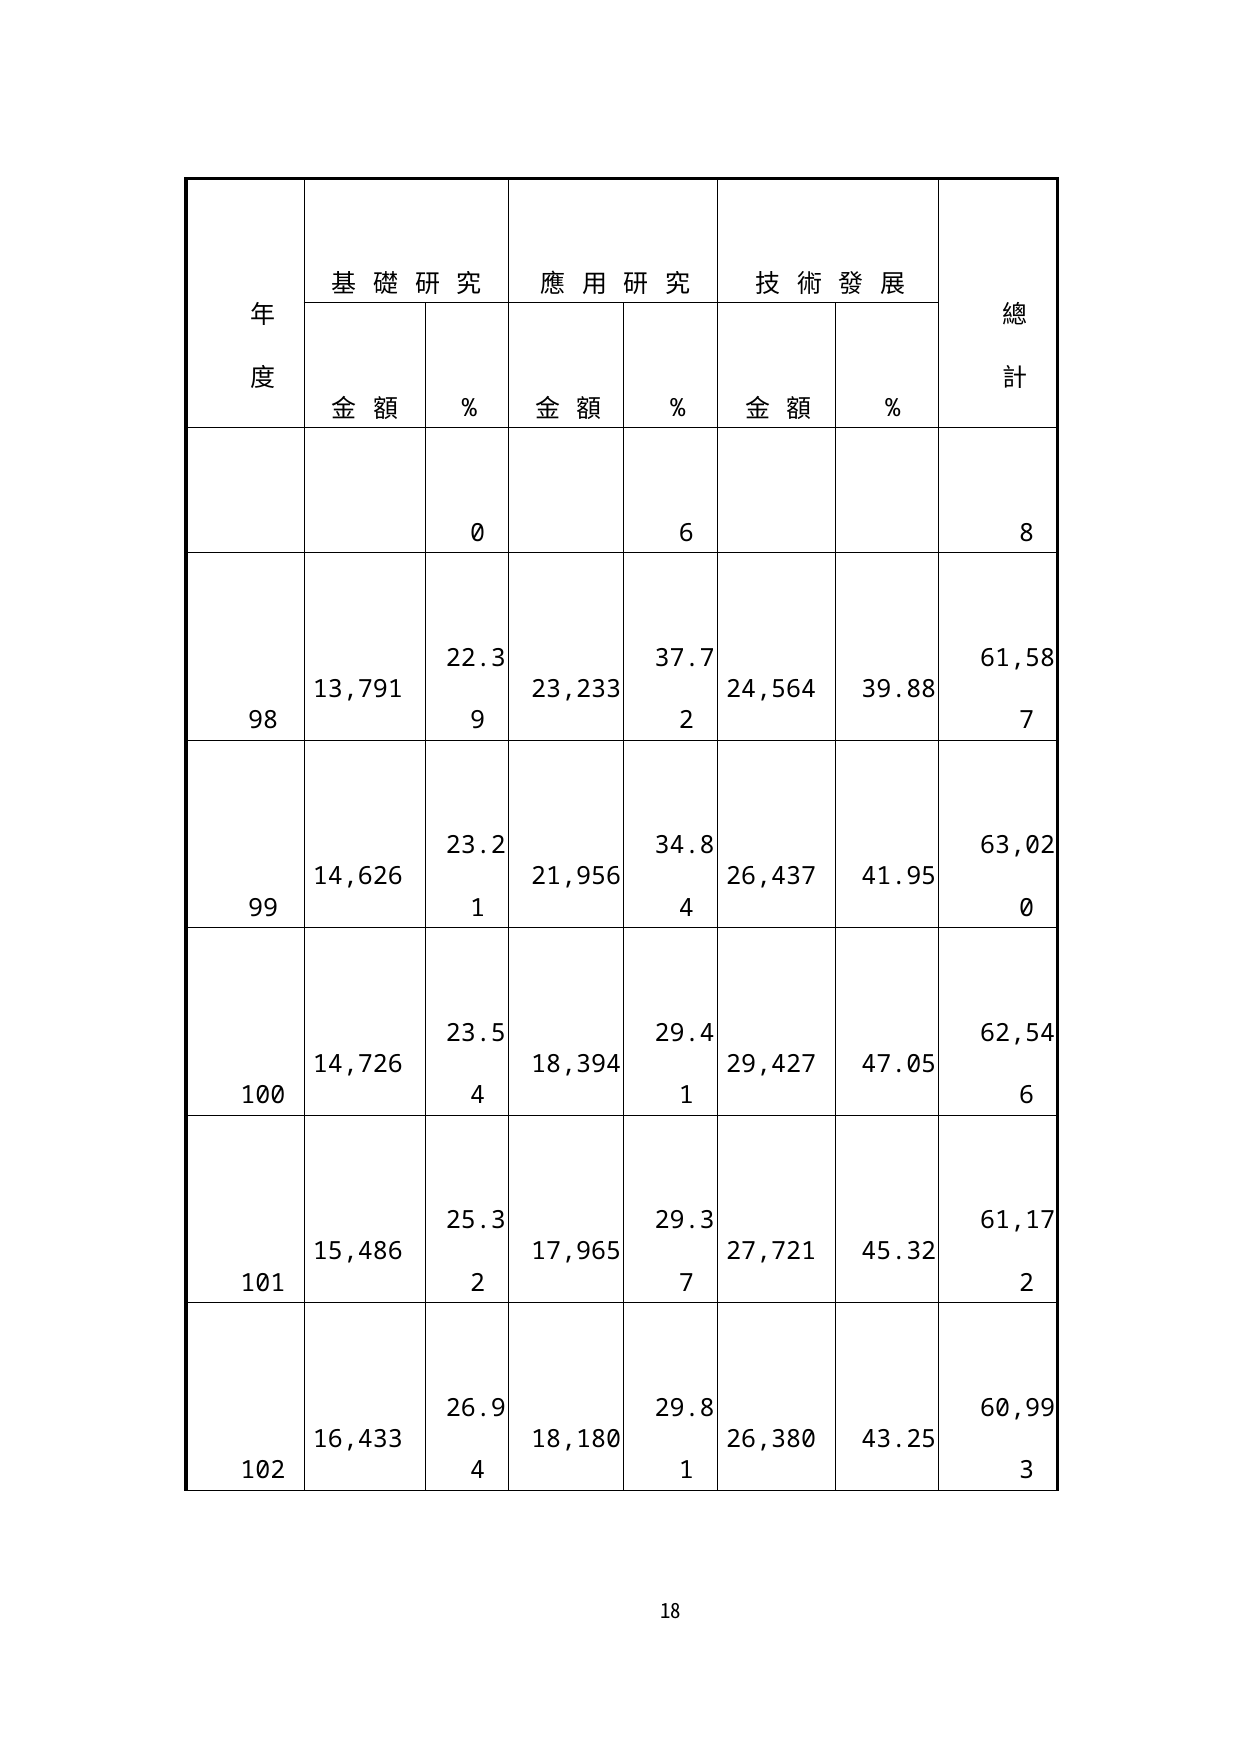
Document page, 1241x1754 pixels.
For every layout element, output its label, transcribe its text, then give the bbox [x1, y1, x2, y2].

table_cell 0 [426, 428, 508, 552]
table_cell 16,433 [305, 1303, 425, 1490]
table_cell 金額 [305, 303, 425, 427]
table_cell 14,626 [305, 741, 425, 927]
table_cell 27,721 [718, 1116, 835, 1302]
table_cell 43.25 [836, 1303, 938, 1490]
table_header 應用研究 [509, 180, 717, 302]
table_cell 29.37 [624, 1116, 717, 1302]
table_cell 21,956 [509, 741, 623, 927]
table_cell 29.41 [624, 928, 717, 1115]
table_cell % [426, 303, 508, 427]
table_cell 29,427 [718, 928, 835, 1115]
table_cell % [836, 303, 938, 427]
table_cell 37.72 [624, 553, 717, 740]
table_cell 99 [188, 741, 304, 927]
table_cell 41.95 [836, 741, 938, 927]
table_cell 61,172 [939, 1116, 1056, 1302]
table_cell 63,020 [939, 741, 1056, 927]
table_cell [836, 428, 938, 552]
table_cell % [624, 303, 717, 427]
table_cell 13,791 [305, 553, 425, 740]
table_cell 101 [188, 1116, 304, 1302]
table_cell 23.54 [426, 928, 508, 1115]
table_cell 26,437 [718, 741, 835, 927]
table_cell 34.84 [624, 741, 717, 927]
table_cell 18,180 [509, 1303, 623, 1490]
table_cell 98 [188, 553, 304, 740]
table_cell 金額 [509, 303, 623, 427]
table_cell 23,233 [509, 553, 623, 740]
table_cell 47.05 [836, 928, 938, 1115]
table_cell 102 [188, 1303, 304, 1490]
table_cell 22.39 [426, 553, 508, 740]
table_cell 金額 [718, 303, 835, 427]
table_cell [305, 428, 425, 552]
table_cell 17,965 [509, 1116, 623, 1302]
table_header 技術發展 [718, 180, 938, 302]
table_cell 61,587 [939, 553, 1056, 740]
table_cell 18,394 [509, 928, 623, 1115]
table_cell 25.32 [426, 1116, 508, 1302]
table_cell 26.94 [426, 1303, 508, 1490]
table_cell 26,380 [718, 1303, 835, 1490]
table_cell 60,993 [939, 1303, 1056, 1490]
table_cell 62,546 [939, 928, 1056, 1115]
table_cell [509, 428, 623, 552]
table_cell 8 [939, 428, 1056, 552]
table_cell [718, 428, 835, 552]
table_cell 15,486 [305, 1116, 425, 1302]
table_cell 45.32 [836, 1116, 938, 1302]
table_cell 39.88 [836, 553, 938, 740]
table_cell 100 [188, 928, 304, 1115]
table_header 年度 [188, 180, 304, 427]
table_cell 6 [624, 428, 717, 552]
table_header 基礎研究 [305, 180, 508, 302]
table_cell [188, 428, 304, 552]
table_cell 29.81 [624, 1303, 717, 1490]
table_cell 14,726 [305, 928, 425, 1115]
table_cell 23.21 [426, 741, 508, 927]
table_cell 24,564 [718, 553, 835, 740]
table_header 總計 [939, 180, 1056, 427]
